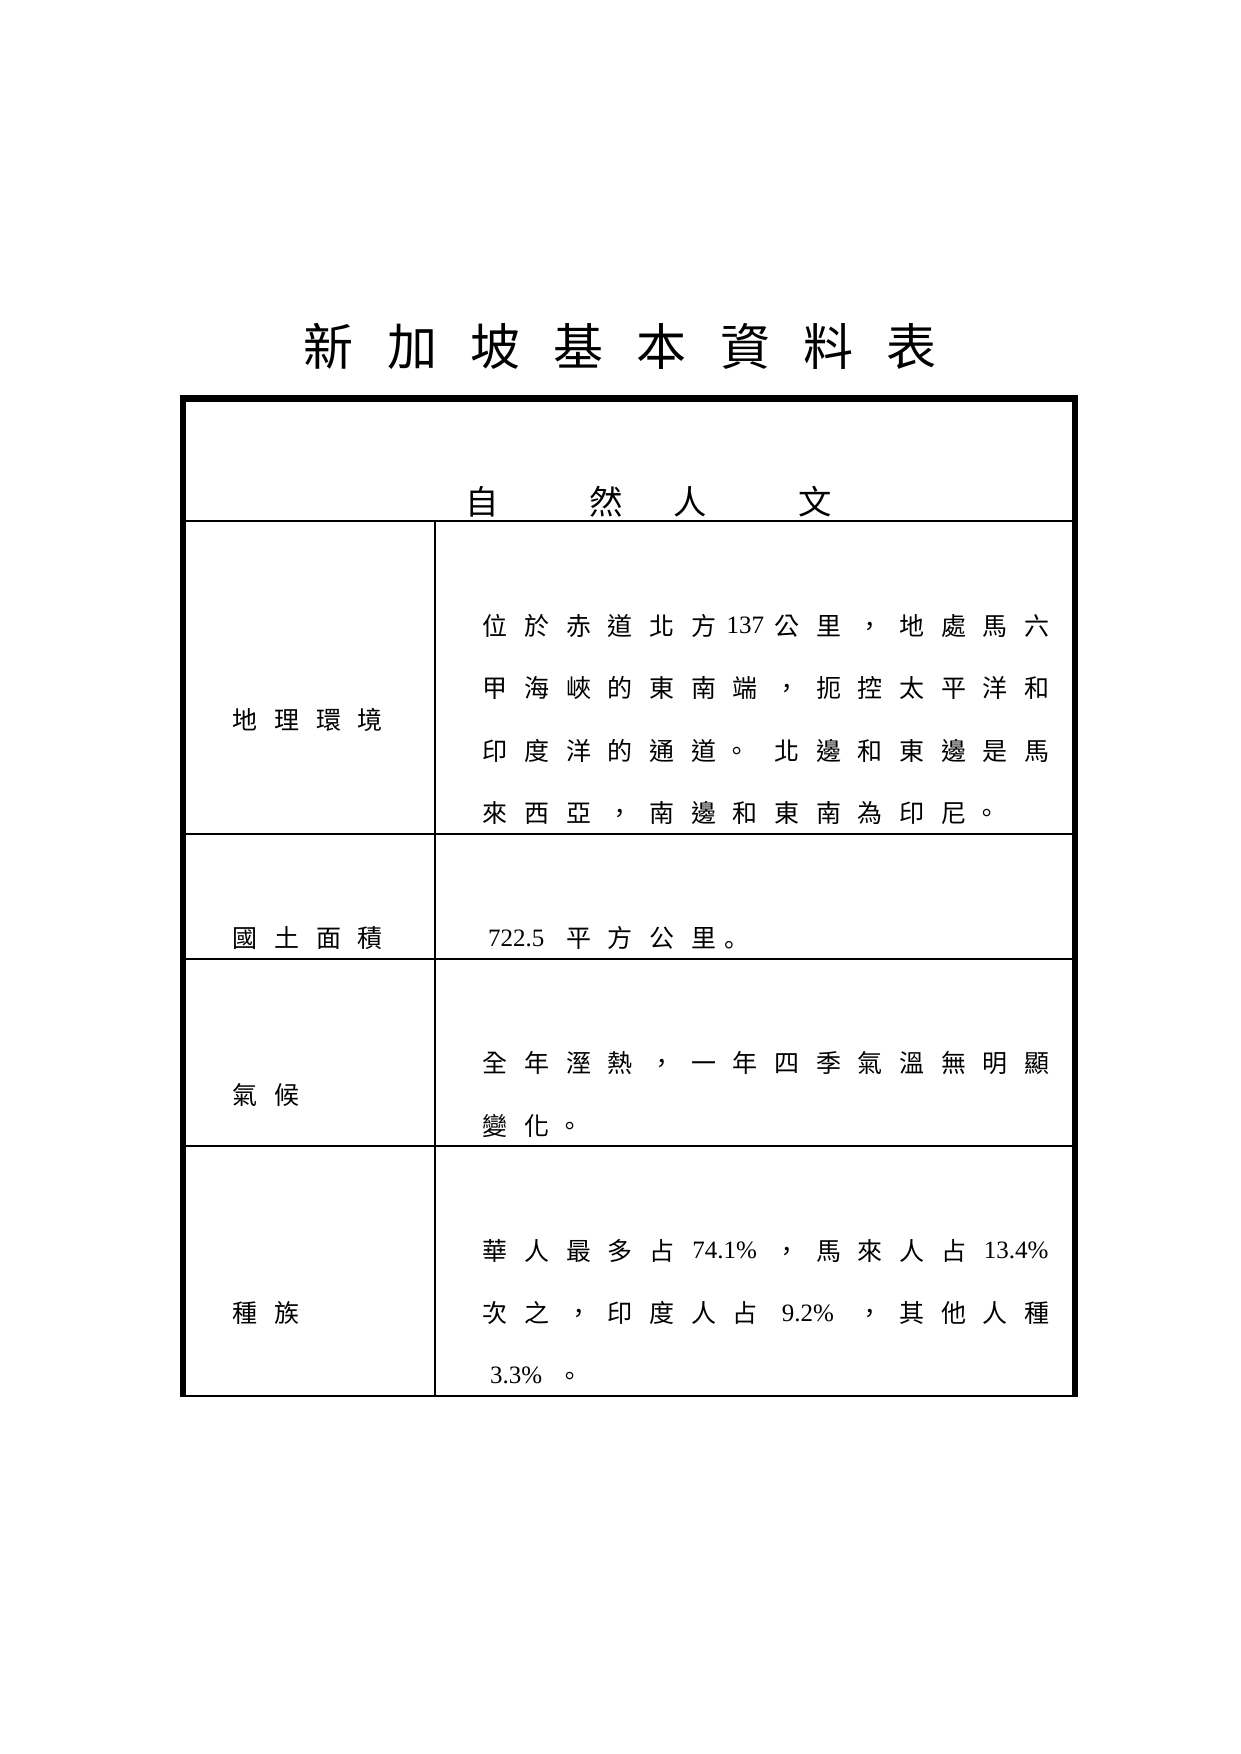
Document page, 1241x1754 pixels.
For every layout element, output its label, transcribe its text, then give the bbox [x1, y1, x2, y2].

table_header 自 然 人 文 [186, 402, 1072, 520]
text 新加坡基本資料表 [183, 270, 1058, 395]
table_cell 722.5平方公里。 [436, 835, 1072, 958]
table_cell 全年溼熱，一年四季氣溫無明顯變化。 [436, 960, 1072, 1145]
table_cell 地理環境 [186, 522, 434, 833]
table_cell 位於赤道北方137公里，地處馬六甲海峽的東南端，扼控太平洋和印度洋的通道。北邊和東邊是馬來西亞，南邊和東南為印尼。 [436, 522, 1072, 833]
table_cell 國土面積 [186, 835, 434, 958]
table_cell 種族 [186, 1147, 434, 1395]
table_cell 氣候 [186, 960, 434, 1145]
table_cell 華人最多占74.1%，馬來人占13.4%次之，印度人占9.2%，其他人種3.3%。 [436, 1147, 1072, 1395]
